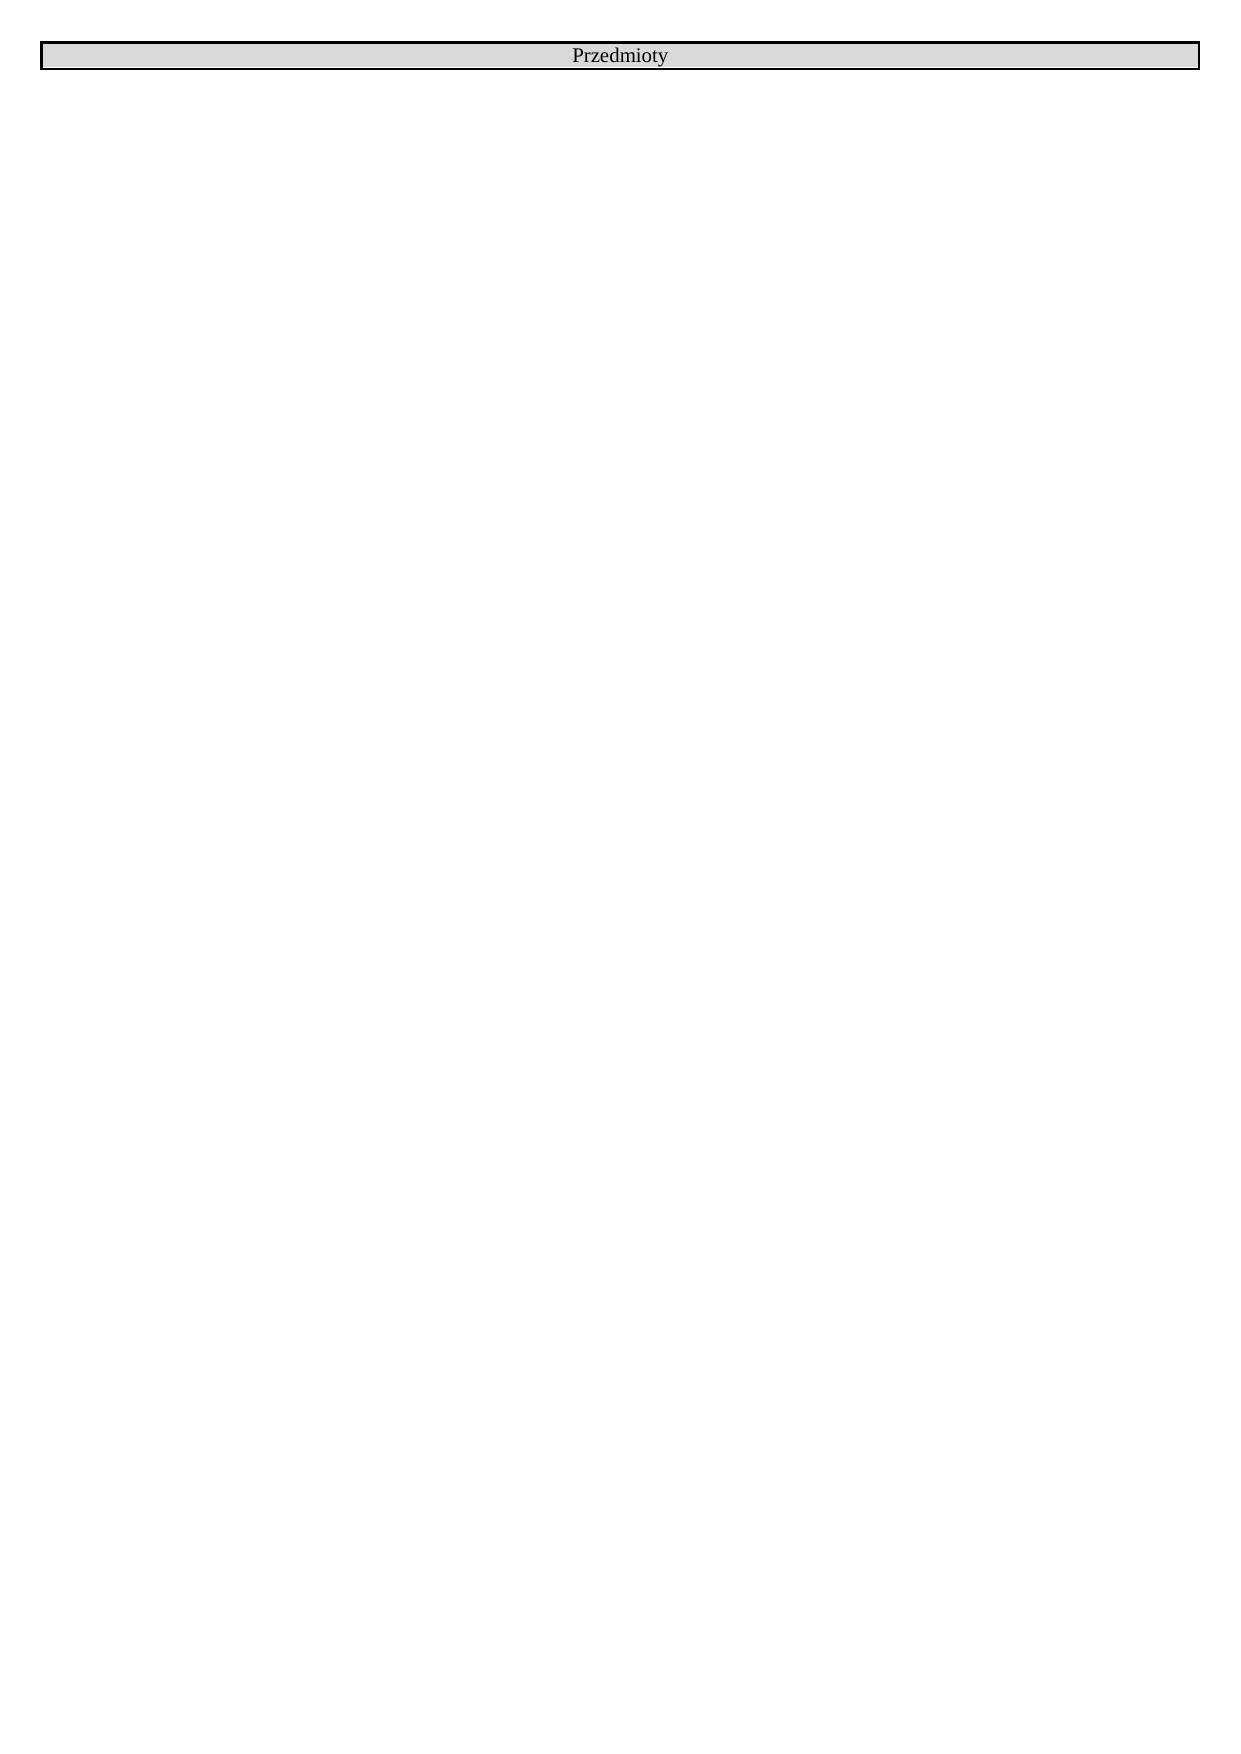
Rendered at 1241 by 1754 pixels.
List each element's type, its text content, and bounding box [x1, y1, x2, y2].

table_header Przedmioty [43, 44, 1198, 67]
